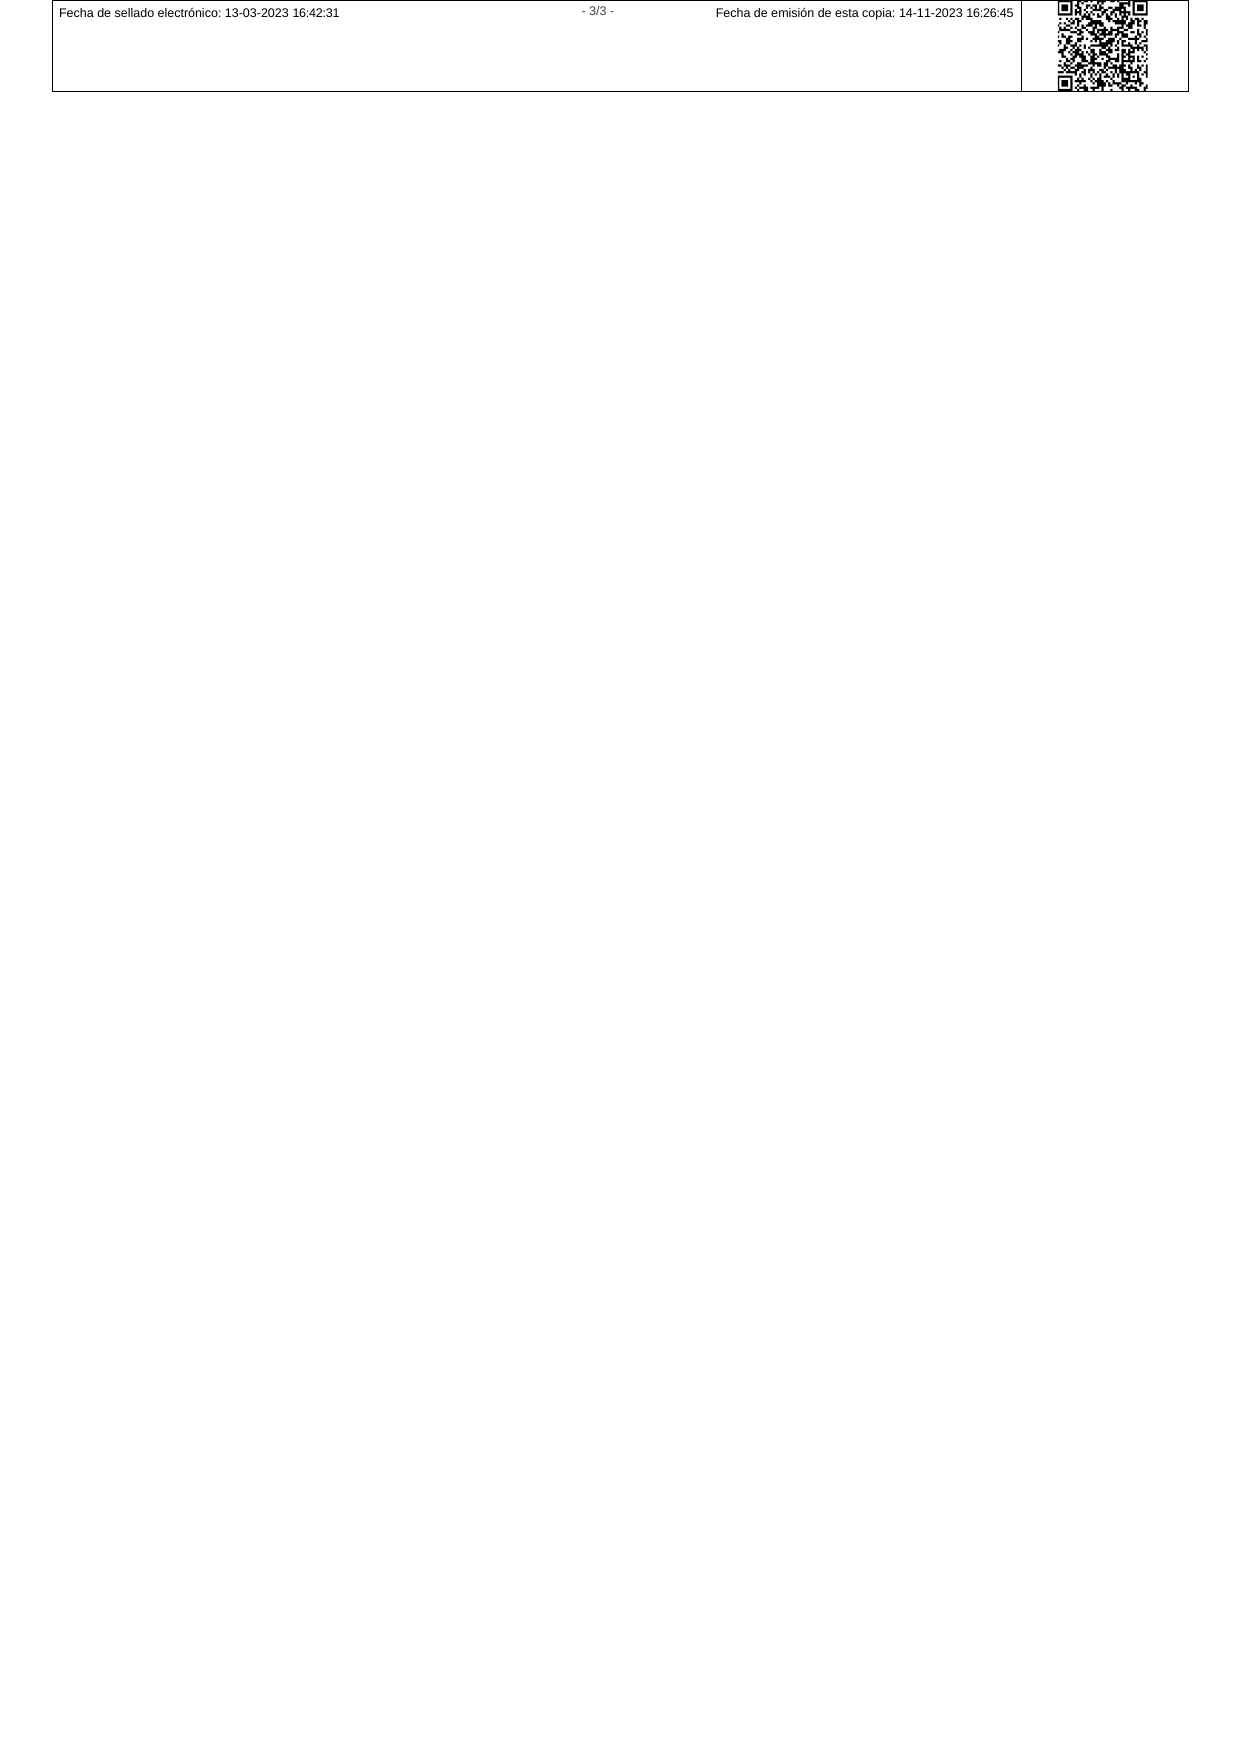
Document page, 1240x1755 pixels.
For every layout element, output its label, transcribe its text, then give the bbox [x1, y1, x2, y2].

table_header [1022, 1, 1057, 91]
table_header [1148, 1, 1188, 91]
table_cell Fecha de sellado electrónico: 13-03-2023 16:42:31 - 3/3 - Fecha de emisión de esta copia: 14-11-2023 16:26:45 [53, 1, 1021, 91]
